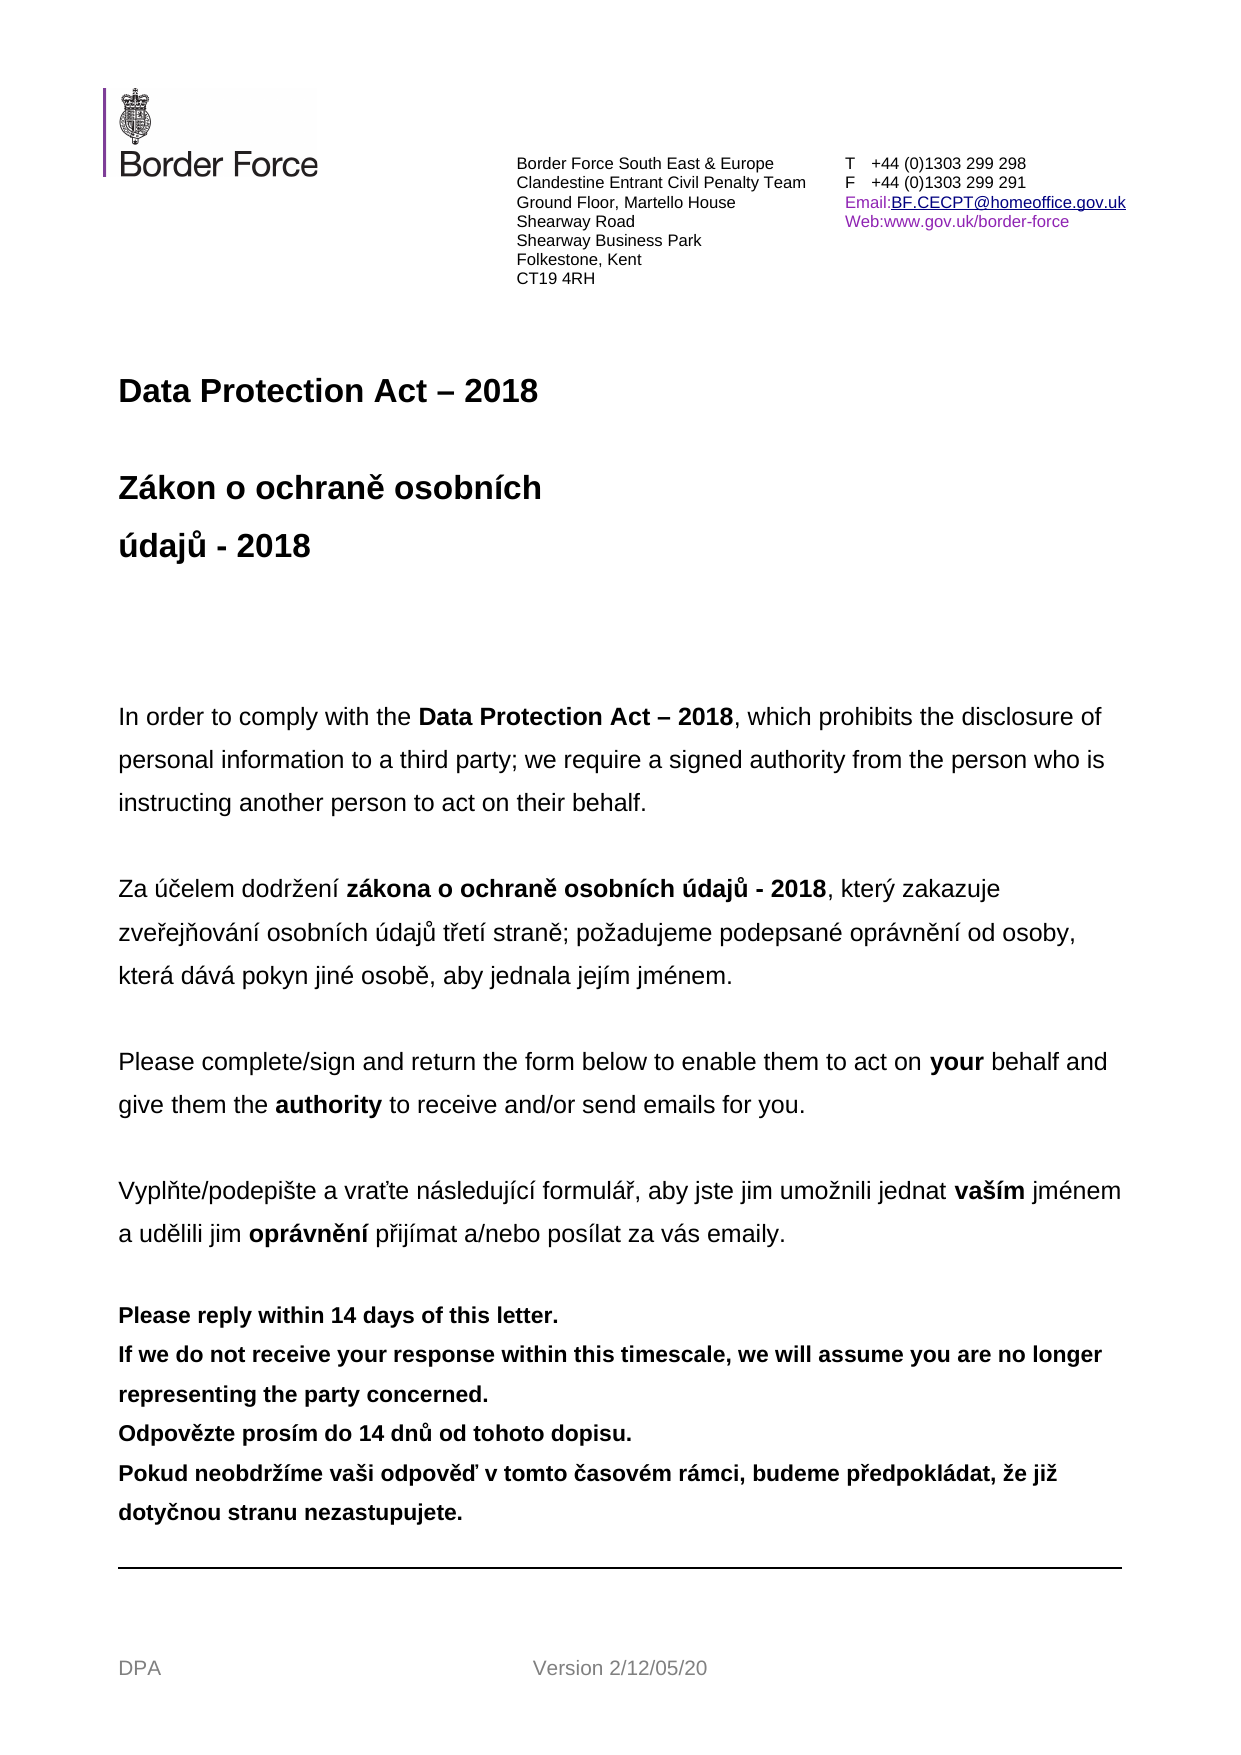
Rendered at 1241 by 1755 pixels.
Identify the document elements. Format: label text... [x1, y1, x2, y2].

table_header Border Force South East & Europe Clandestine Entrant Civil Penalty Team Ground Floor, Martello House Shearway Road Shearway Business Park Folkestone, Kent CT19 4RH [516, 154, 841, 332]
table_cell [902, 332, 1167, 662]
text Please reply within 14 days of this letter. [118, 1302, 1122, 1328]
text Pokud neobdržíme vaši odpověď v tomto časovém rámci, budeme předpokládat, že již dotyčnou stranu nezastupujete. [118, 1460, 1122, 1526]
text Za účelem dodržení zákona o ochraně osobních údajů - 2018, který zakazuje zveřejňování osobních údajů třetí straně; požadujeme podepsané oprávnění od osoby, která dává pokyn jiné osobě, aby jednala jejím jménem. [118, 874, 1122, 989]
table_header T +44 (0)1303 299 298 F +44 (0)1303 299 291 Email:BF.CECPT@homeoffice.gov.uk Web:www.gov.uk/border-force [841, 154, 1167, 332]
table_cell [577, 332, 902, 662]
table_header [123, 154, 516, 332]
text Please complete/sign and return the form below to enable them to act on your behalf and give them the authority to receive and/or send emails for you. [118, 1047, 1122, 1119]
text If we do not receive your response within this timescale, we will assume you are no longer representing the party concerned. [118, 1341, 1122, 1407]
text In order to comply with the Data Protection Act – 2018, which prohibits the disclosure of personal information to a third party; we require a signed authority from the person who is instructing another person to act on their behalf. [118, 702, 1122, 817]
table_cell Data Protection Act – 2018 Zákon o ochraně osobních údajů - 2018 [118, 332, 577, 662]
table_header [118, 177, 123, 332]
text Odpovězte prosím do 14 dnů od tohoto dopisu. [118, 1420, 1122, 1447]
text Vyplňte/podepište a vraťte následující formulář, aby jste jim umožnili jednat vaším jménem a udělili jim oprávnění přijímat a/nebo posílat za vás emaily. [118, 1176, 1122, 1248]
